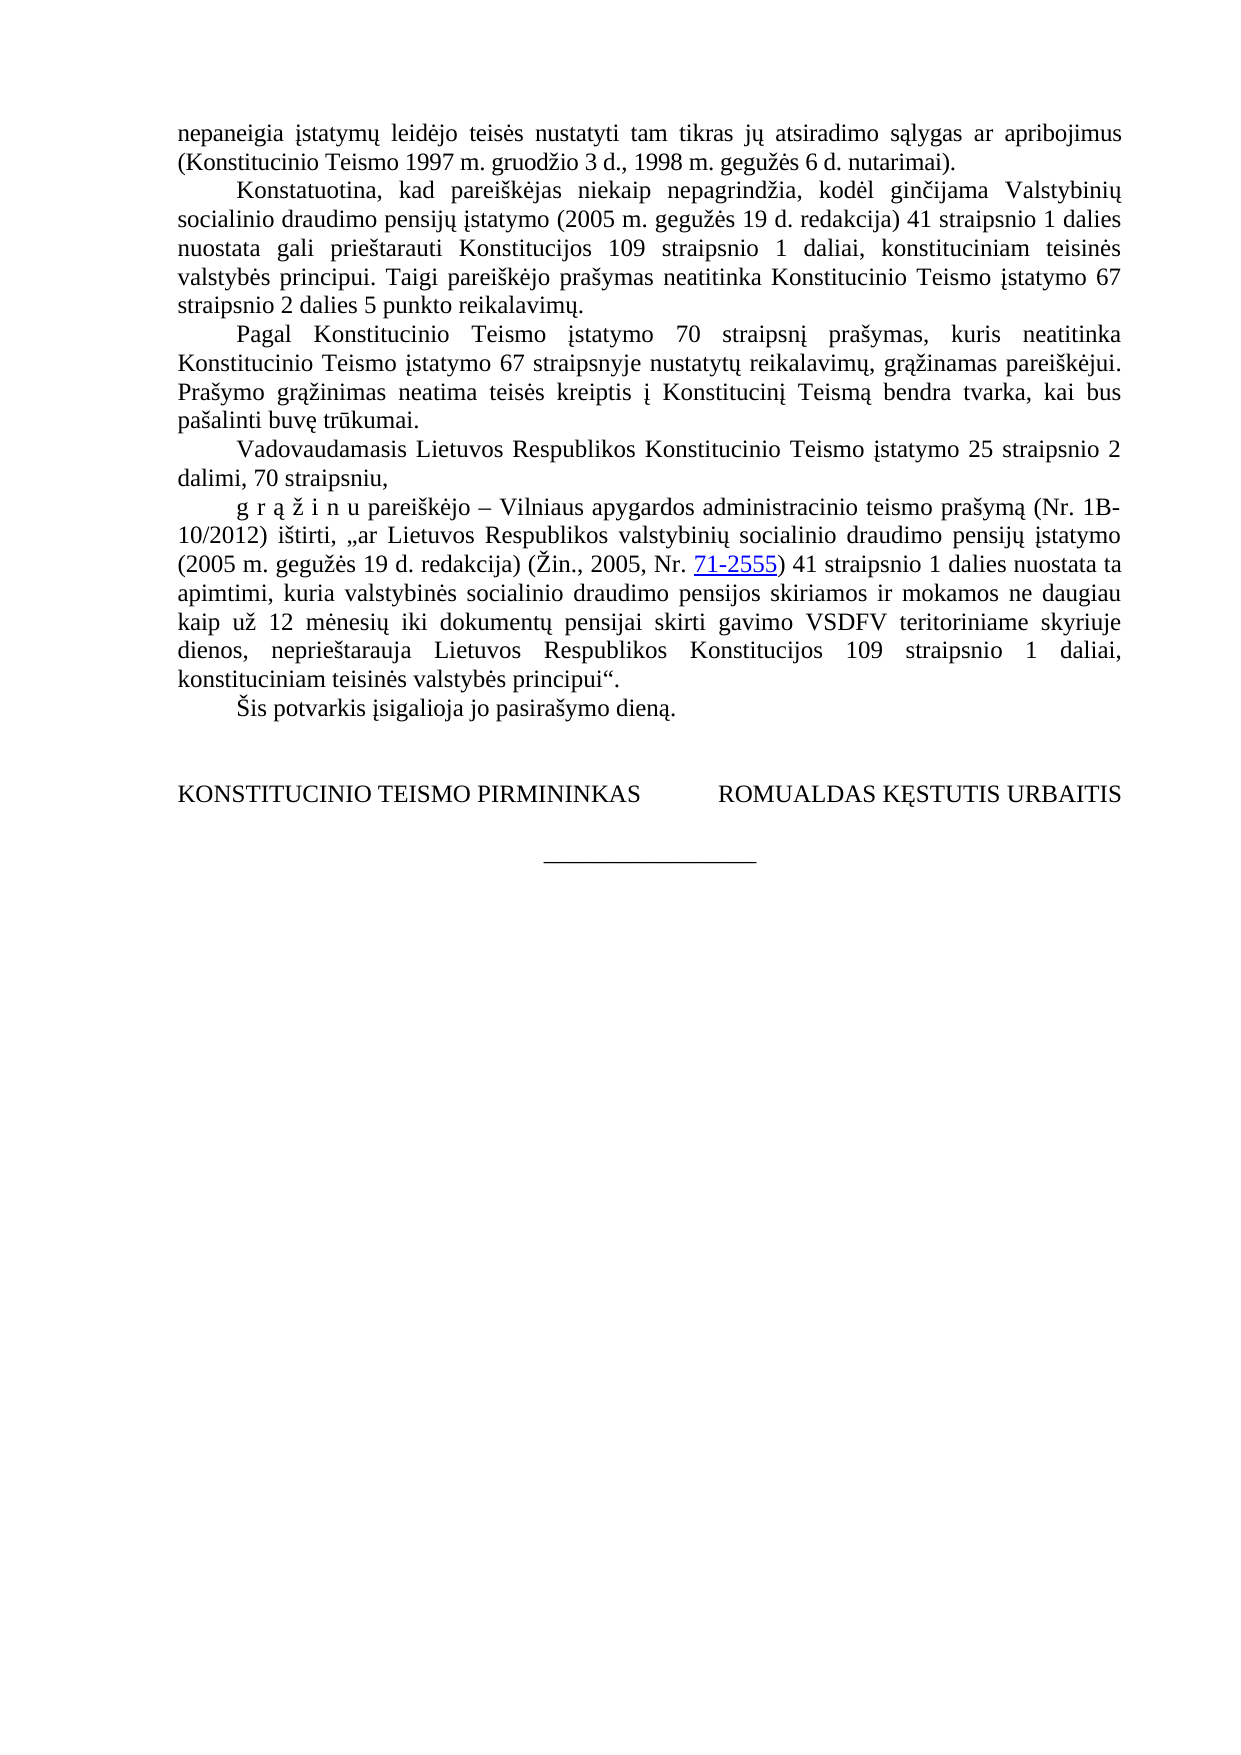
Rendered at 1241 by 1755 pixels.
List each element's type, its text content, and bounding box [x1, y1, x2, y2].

text Vadovaudamasis Lietuvos Respublikos Konstitucinio Teismo įstatymo 25 straipsnio 2 dalimi, 70 straipsniu, [177, 434, 1122, 492]
text _________________ [177, 837, 1122, 866]
text nepaneigia įstatymų leidėjo teisės nustatyti tam tikras jų atsiradimo sąlygas ar apribojimus (Konstitucinio Teismo 1997 m. gruodžio 3 d., 1998 m. gegužės 6 d. nutarimai). [177, 118, 1122, 176]
text Šis potvarkis įsigalioja jo pasirašymo dieną. [177, 693, 1122, 722]
text Konstitucinio Teismo pirmininkas Romualdas Kęstutis Urbaitis [177, 779, 1122, 808]
text g r ą ž i n u pareiškėjo – Vilniaus apygardos administracinio teismo prašymą (Nr. 1B-10/2012) ištirti, „ar Lietuvos Respublikos valstybinių socialinio draudimo pensijų įstatymo (2005 m. gegužės 19 d. redakcija) (Žin., 2005, Nr. 71-2555) 41 straipsnio 1 dalies nuostata ta apimtimi, kuria valstybinės socialinio draudimo pensijos skiriamos ir mokamos ne daugiau kaip už 12 mėnesių iki dokumentų pensijai skirti gavimo VSDFV teritoriniame skyriuje dienos, neprieštarauja Lietuvos Respublikos Konstitucijos 109 straipsnio 1 daliai, konstituciniam teisinės valstybės principui“. [177, 492, 1122, 693]
text Pagal Konstitucinio Teismo įstatymo 70 straipsnį prašymas, kuris neatitinka Konstitucinio Teismo įstatymo 67 straipsnyje nustatytų reikalavimų, grąžinamas pareiškėjui. Prašymo grąžinimas neatima teisės kreiptis į Konstitucinį Teismą bendra tvarka, kai bus pašalinti buvę trūkumai. [177, 319, 1122, 434]
text Konstatuotina, kad pareiškėjas niekaip nepagrindžia, kodėl ginčijama Valstybinių socialinio draudimo pensijų įstatymo (2005 m. gegužės 19 d. redakcija) 41 straipsnio 1 dalies nuostata gali prieštarauti Konstitucijos 109 straipsnio 1 daliai, konstituciniam teisinės valstybės principui. Taigi pareiškėjo prašymas neatitinka Konstitucinio Teismo įstatymo 67 straipsnio 2 dalies 5 punkto reikalavimų. [177, 176, 1122, 319]
